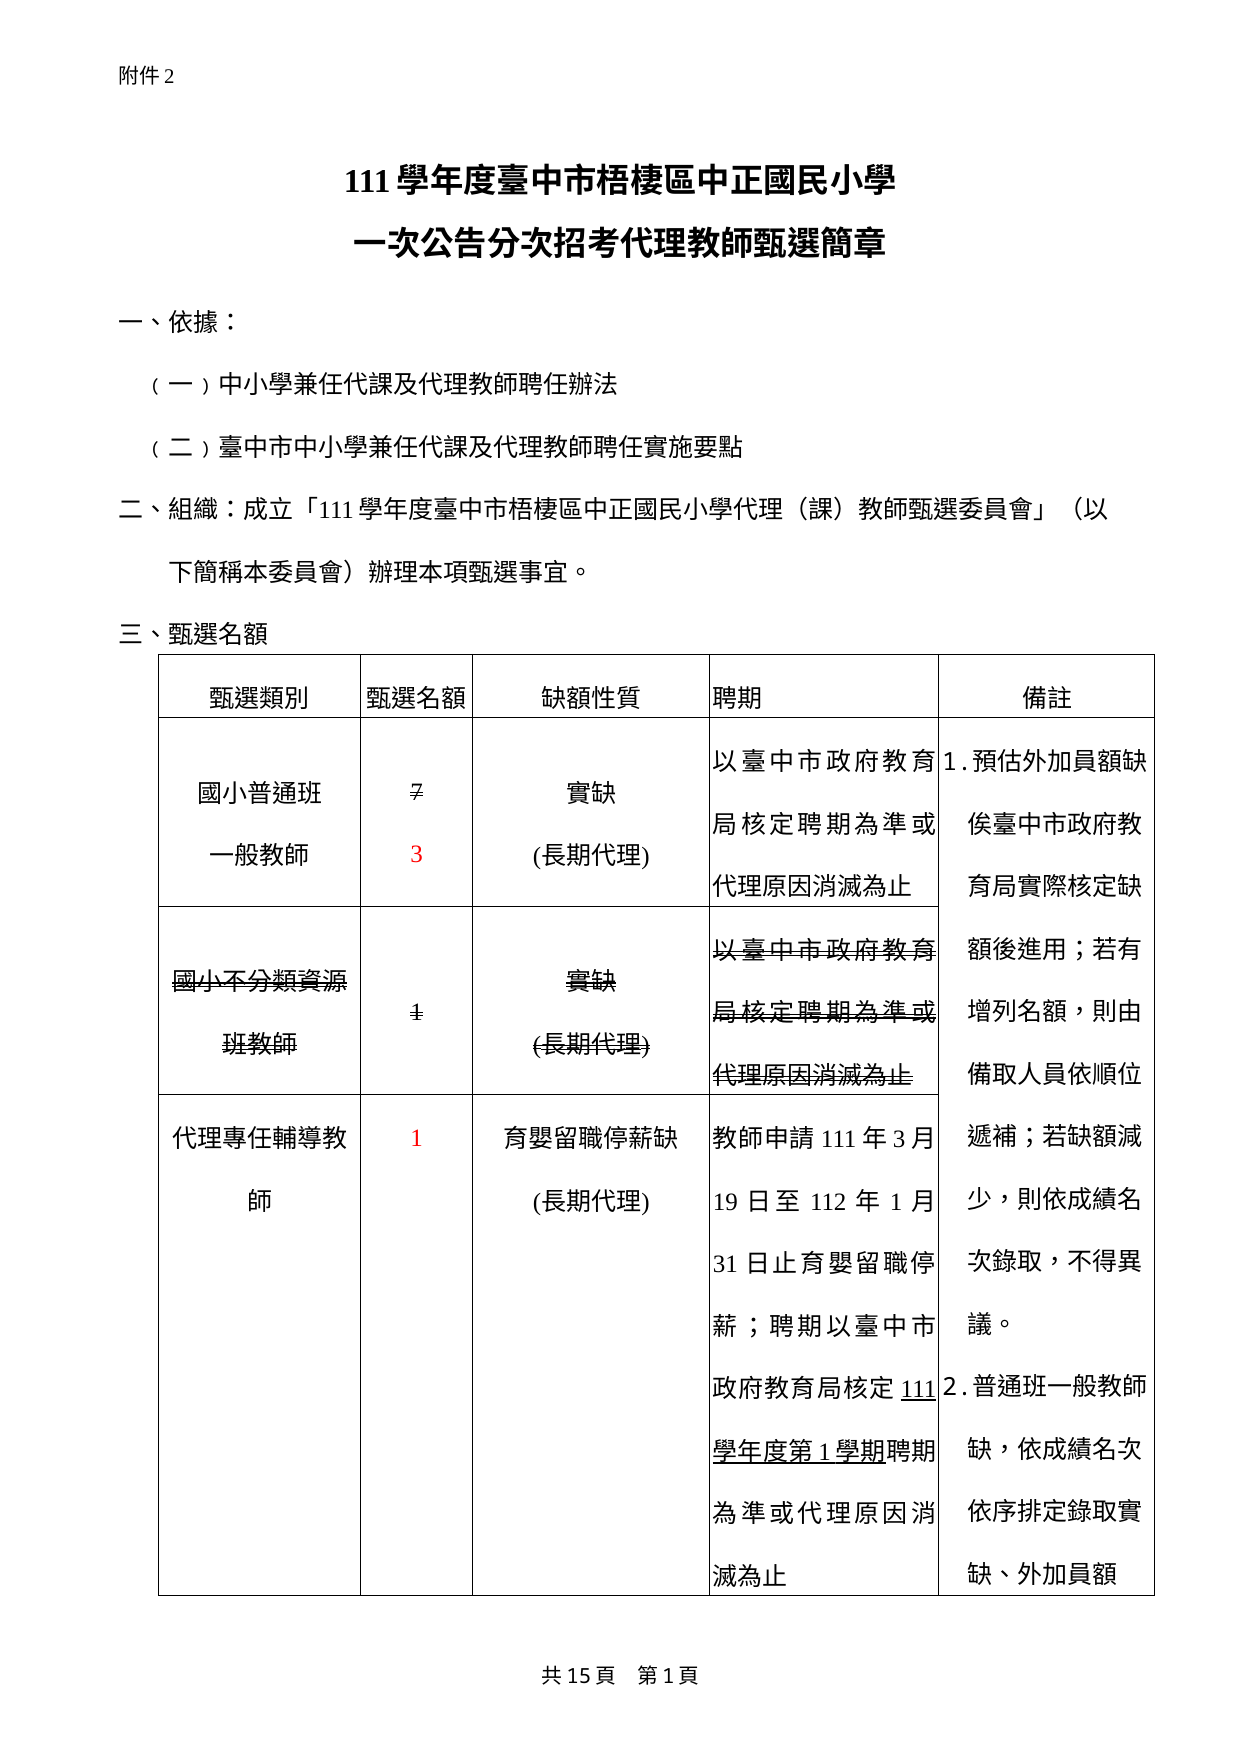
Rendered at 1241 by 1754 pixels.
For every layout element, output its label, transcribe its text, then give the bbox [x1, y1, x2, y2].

text ﹙一﹚中小學兼任代課及代理教師聘任辦法 [143, 341, 1122, 404]
table_header 聘期 [710, 655, 938, 717]
text 二、組織：成立「111學年度臺中市梧棲區中正國民小學代理（課）教師甄選委員會」（以下簡稱本委員會）辦理本項甄選事宜。 [118, 466, 1122, 591]
table_header 甄選名額 [361, 655, 472, 717]
text 111學年度臺中市梧棲區中正國民小學 [118, 136, 1122, 199]
text 三、甄選名額 [118, 591, 1122, 654]
table_cell 實缺 (長期代理) [473, 718, 709, 906]
text 一次公告分次招考代理教師甄選簡章 [118, 199, 1122, 261]
table_cell 教師申請111年3月19日至112年1月31日止育嬰留職停薪；聘期以臺中市政府教育局核定111學年度第1學期聘期為準或代理原因消滅為止 [710, 1095, 938, 1595]
table_cell 7 3 [361, 718, 472, 906]
text ﹙二﹚臺中市中小學兼任代課及代理教師聘任實施要點 [143, 404, 1122, 466]
table_cell 國小普通班 一般教師 [159, 718, 360, 906]
table_cell 代理專任輔導教師 [159, 1095, 360, 1595]
table_header 缺額性質 [473, 655, 709, 717]
table_header 甄選類別 [159, 655, 360, 717]
text 一、依據： [118, 279, 1122, 341]
table_cell 國小不分類資源班教師 [159, 907, 360, 1094]
table_cell 實缺 (長期代理) [473, 907, 709, 1094]
table_header 備註 [939, 655, 1154, 717]
table_cell 1 [361, 907, 472, 1094]
table_cell 以臺中市政府教育局核定聘期為準或代理原因消滅為止 [710, 718, 938, 906]
table_cell 1 [361, 1095, 472, 1595]
table_cell 育嬰留職停薪缺 (長期代理) [473, 1095, 709, 1595]
table_cell 1.預估外加員額缺俟臺中市政府教育局實際核定缺額後進用；若有增列名額，則由備取人員依順位遞補；若缺額減少，則依成績名次錄取，不得異議。 2.普通班一般教師缺，依成績名次依序排定錄取實缺、外加員額 [939, 718, 1154, 1595]
table_cell 以臺中市政府教育局核定聘期為準或代理原因消滅為止 [710, 907, 938, 1094]
